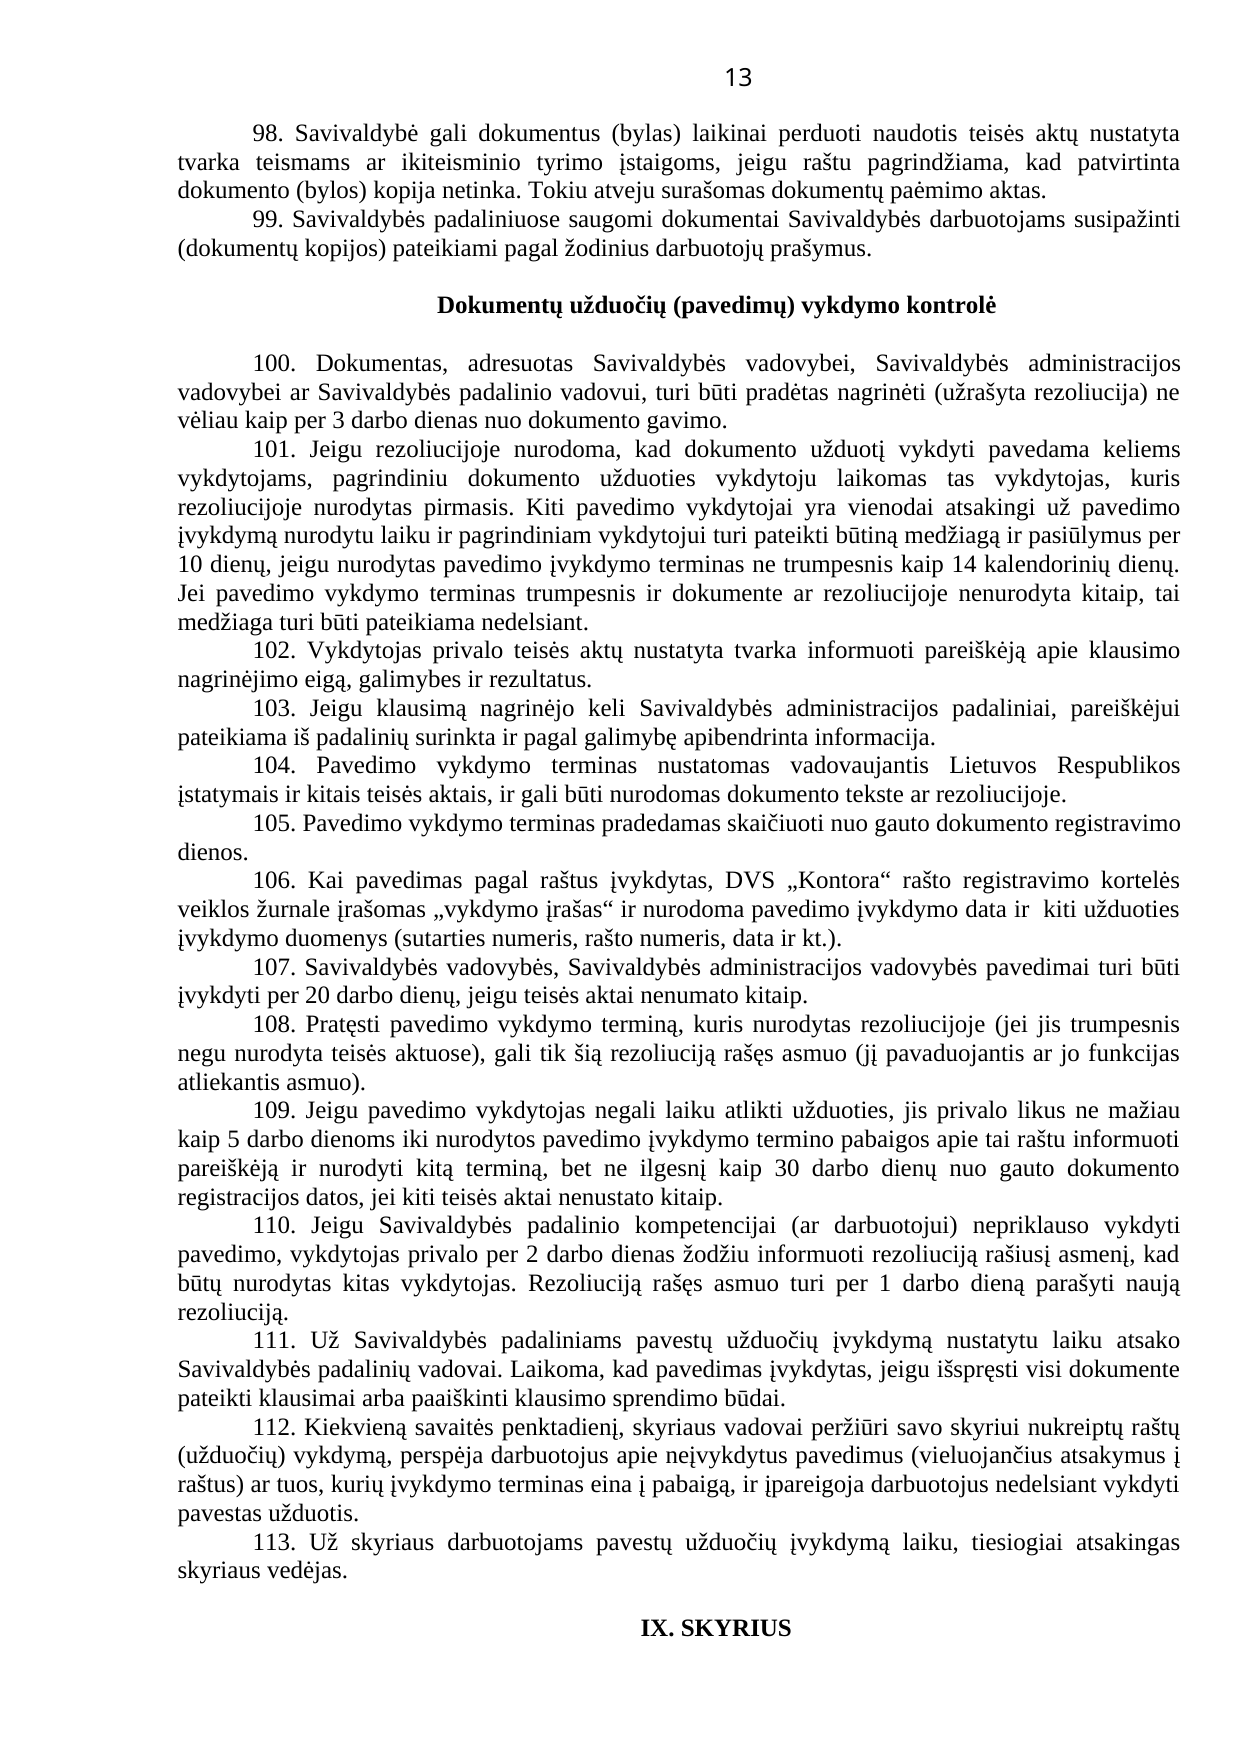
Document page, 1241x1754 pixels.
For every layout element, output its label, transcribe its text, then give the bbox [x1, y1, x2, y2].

text Dokumentų užduočių (pavedimų) vykdymo kontrolė [177, 291, 1181, 319]
text 112. Kiekvieną savaitės penktadienį, skyriaus vadovai peržiūri savo skyriui nukreiptų raštų (užduočių) vykdymą, perspėja darbuotojus apie neįvykdytus pavedimus (vieluojančius atsakymus į raštus) ar tuos, kurių įvykdymo terminas eina į pabaigą, ir įpareigoja darbuotojus nedelsiant vykdyti pavestas užduotis. [177, 1412, 1181, 1527]
text 105. Pavedimo vykdymo terminas pradedamas skaičiuoti nuo gauto dokumento registravimo dienos. [177, 808, 1181, 866]
text 108. Pratęsti pavedimo vykdymo terminą, kuris nurodytas rezoliucijoje (jei jis trumpesnis negu nurodyta teisės aktuose), gali tik šią rezoliuciją rašęs asmuo (jį pavaduojantis ar jo funkcijas atliekantis asmuo). [177, 1009, 1181, 1096]
text 109. Jeigu pavedimo vykdytojas negali laiku atlikti užduoties, jis privalo likus ne mažiau kaip 5 darbo dienoms iki nurodytos pavedimo įvykdymo termino pabaigos apie tai raštu informuoti pareiškėją ir nurodyti kitą terminą, bet ne ilgesnį kaip 30 darbo dienų nuo gauto dokumento registracijos datos, jei kiti teisės aktai nenustato kitaip. [177, 1096, 1181, 1211]
text 102. Vykdytojas privalo teisės aktų nustatyta tvarka informuoti pareiškėją apie klausimo nagrinėjimo eigą, galimybes ir rezultatus. [177, 636, 1181, 693]
text IX. SKYRIUS [177, 1613, 1181, 1642]
text 101. Jeigu rezoliucijoje nurodoma, kad dokumento užduotį vykdyti pavedama keliems vykdytojams, pagrindiniu dokumento užduoties vykdytoju laikomas tas vykdytojas, kuris rezoliucijoje nurodytas pirmasis. Kiti pavedimo vykdytojai yra vienodai atsakingi už pavedimo įvykdymą nurodytu laiku ir pagrindiniam vykdytojui turi pateikti būtiną medžiagą ir pasiūlymus per 10 dienų, jeigu nurodytas pavedimo įvykdymo terminas ne trumpesnis kaip 14 kalendorinių dienų. Jei pavedimo vykdymo terminas trumpesnis ir dokumente ar rezoliucijoje nenurodyta kitaip, tai medžiaga turi būti pateikiama nedelsiant. [177, 434, 1181, 636]
text 100. Dokumentas, adresuotas Savivaldybės vadovybei, Savivaldybės administracijos vadovybei ar Savivaldybės padalinio vadovui, turi būti pradėtas nagrinėti (užrašyta rezoliucija) ne vėliau kaip per 3 darbo dienas nuo dokumento gavimo. [177, 348, 1181, 434]
text 103. Jeigu klausimą nagrinėjo keli Savivaldybės administracijos padaliniai, pareiškėjui pateikiama iš padalinių surinkta ir pagal galimybę apibendrinta informacija. [177, 693, 1181, 751]
text 111. Už Savivaldybės padaliniams pavestų užduočių įvykdymą nustatytu laiku atsako Savivaldybės padalinių vadovai. Laikoma, kad pavedimas įvykdytas, jeigu išspręsti visi dokumente pateikti klausimai arba paaiškinti klausimo sprendimo būdai. [177, 1326, 1181, 1412]
text 98. Savivaldybė gali dokumentus (bylas) laikinai perduoti naudotis teisės aktų nustatyta tvarka teismams ar ikiteisminio tyrimo įstaigoms, jeigu raštu pagrindžiama, kad patvirtinta dokumento (bylos) kopija netinka. Tokiu atveju surašomas dokumentų paėmimo aktas. [177, 118, 1181, 204]
text 113. Už skyriaus darbuotojams pavestų užduočių įvykdymą laiku, tiesiogiai atsakingas skyriaus vedėjas. [177, 1527, 1181, 1584]
text 104. Pavedimo vykdymo terminas nustatomas vadovaujantis Lietuvos Respublikos įstatymais ir kitais teisės aktais, ir gali būti nurodomas dokumento tekste ar rezoliucijoje. [177, 751, 1181, 808]
text 107. Savivaldybės vadovybės, Savivaldybės administracijos vadovybės pavedimai turi būti įvykdyti per 20 darbo dienų, jeigu teisės aktai nenumato kitaip. [177, 952, 1181, 1009]
text 99. Savivaldybės padaliniuose saugomi dokumentai Savivaldybės darbuotojams susipažinti (dokumentų kopijos) pateikiami pagal žodinius darbuotojų prašymus. [177, 204, 1181, 262]
text 110. Jeigu Savivaldybės padalinio kompetencijai (ar darbuotojui) nepriklauso vykdyti pavedimo, vykdytojas privalo per 2 darbo dienas žodžiu informuoti rezoliuciją rašiusį asmenį, kad būtų nurodytas kitas vykdytojas. Rezoliuciją rašęs asmuo turi per 1 darbo dieną parašyti naują rezoliuciją. [177, 1211, 1181, 1326]
text 106. Kai pavedimas pagal raštus įvykdytas, DVS „Kontora“ rašto registravimo kortelės veiklos žurnale įrašomas „vykdymo įrašas“ ir nurodoma pavedimo įvykdymo data ir kiti užduoties įvykdymo duomenys (sutarties numeris, rašto numeris, data ir kt.). [177, 866, 1181, 952]
